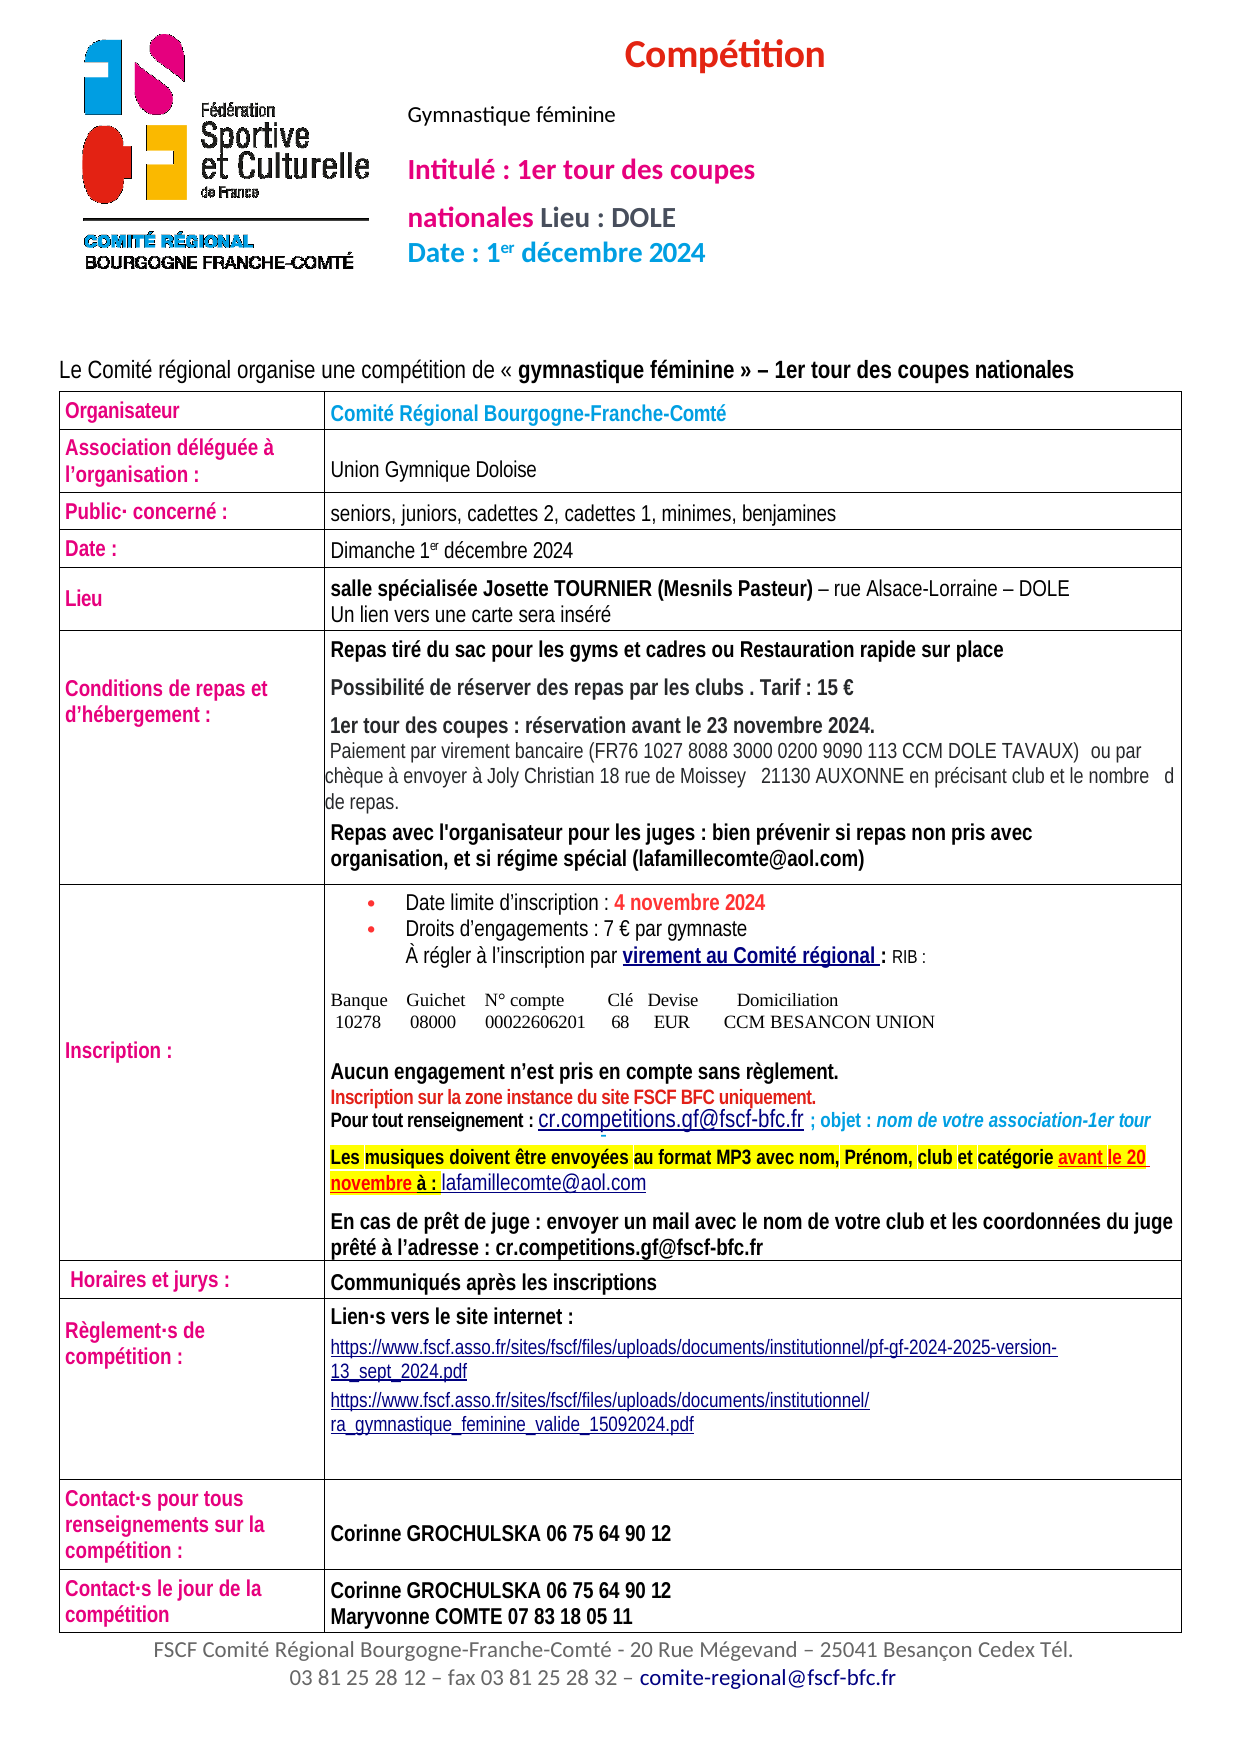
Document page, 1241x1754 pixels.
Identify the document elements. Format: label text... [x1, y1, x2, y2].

table_cell Corinne GROCHULSKA 06 75 64 90 12 [325, 1480, 1181, 1569]
picture [82, 34, 369, 269]
table_cell Date : [60, 530, 324, 566]
table_cell Lieu [60, 568, 324, 630]
table_cell Corinne GROCHULSKA 06 75 64 90 12 Maryvonne COMTE 07 83 18 05 11 [325, 1570, 1181, 1632]
text Le Comité régional organise une compétition de « gymnastique féminine » – 1er tour des coupes nationales [59, 355, 1196, 384]
table_cell Contact·s le jour de la compétition [60, 1570, 324, 1632]
table_cell Contact·s pour tous renseignements sur la compétition : [60, 1480, 324, 1569]
table_cell Communiqués après les inscriptions [325, 1261, 1181, 1298]
table_header Organisateur [60, 392, 324, 429]
table_cell Horaires et jurys : [60, 1261, 324, 1298]
table_cell Inscription : [60, 885, 324, 1260]
table_cell Association déléguée à l’organisation : [60, 430, 324, 492]
table_cell Lien·s vers le site internet : https://www.fscf.asso.fr/sites/fscf/files/uploads/documents/institutionnel/pf-gf-2024-2025-version-13_sept_2024.pdf https://www.fscf.asso.fr/sites/fscf/files/uploads/documents/institutionnel/ra_gymnastique_feminine_valide_15092024.pdf [325, 1299, 1181, 1479]
table_cell Règlement·s de compétition : [60, 1299, 324, 1479]
table_header Comité Régional Bourgogne-Franche-Comté [325, 392, 1181, 429]
table_cell Public· concerné : [60, 493, 324, 529]
table_cell salle spécialisée Josette TOURNIER (Mesnils Pasteur) – rue Alsace-Lorraine – DOLE Un lien vers une carte sera inséré [325, 568, 1181, 630]
table_cell seniors, juniors, cadettes 2, cadettes 1, minimes, benjamines [325, 493, 1181, 529]
table_cell Conditions de repas et d’hébergement : [60, 631, 324, 883]
table_cell Date limite d’inscription : 4 novembre 2024 Droits d’engagements : 7 € par gymnaste À régler à l’inscription par virement au Comité régional : RIB : Banque Guichet N° compte Clé Devise Domiciliation 10278 08000 00022606201 68 EUR CCM BESANCON UNION Aucun engagement n’est pris en compte sans règlement. Inscription sur la zone instance du site FSCF BFC uniquement. Pour tout renseignement : cr.competitions.gf@fscf-bfc.fr ; objet : nom de votre association-1er tour Les musiques doivent être envoyées au format MP3 avec nom, Prénom, club et catégorie avant le 20 novembre à : lafamillecomte@aol.com En cas de prêt de juge : envoyer un mail avec le nom de votre club et les coordonnées du juge prêté à l’adresse : cr.competitions.gf@fscf-bfc.fr [325, 885, 1181, 1260]
table_cell Union Gymnique Doloise [325, 430, 1181, 492]
table_cell Repas tiré du sac pour les gyms et cadres ou Restauration rapide sur place Possibilité de réserver des repas par les clubs . Tarif : 15 € 1er tour des coupes : réservation avant le 23 novembre 2024. Paiement par virement bancaire (FR76 1027 8088 3000 0200 9090 113 CCM DOLE TAVAUX) ou par chèque à envoyer à Joly Christian 18 rue de Moissey 21130 AUXONNE en précisant club et le nombre d de repas. Repas avec l'organisateur pour les juges : bien prévenir si repas non pris avec organisation, et si régime spécial (lafamillecomte@aol.com) [325, 631, 1181, 883]
table_cell Dimanche 1er décembre 2024 [325, 530, 1181, 566]
